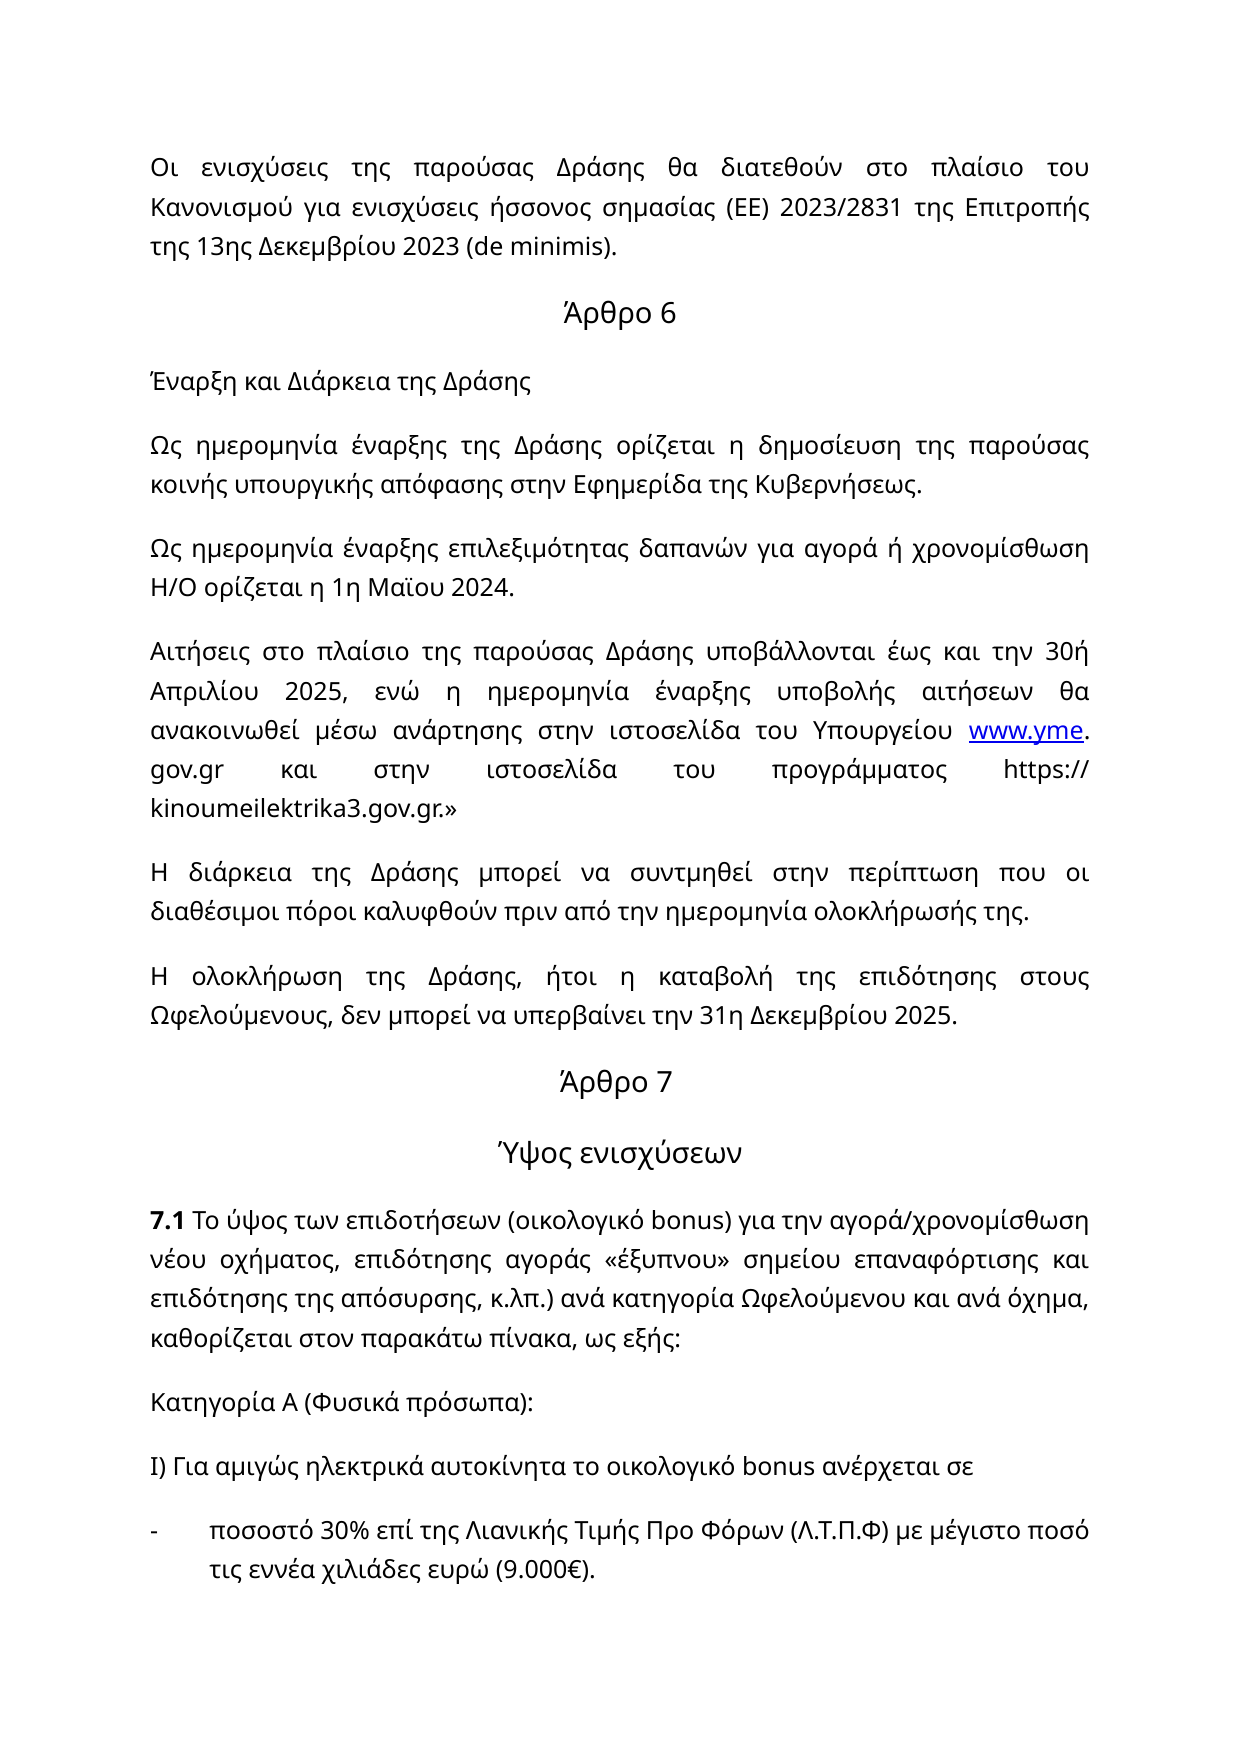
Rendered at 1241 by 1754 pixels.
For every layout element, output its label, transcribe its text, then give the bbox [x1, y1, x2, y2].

text Ως ημερομηνία έναρξης επιλεξιμότητας δαπανών για αγορά ή χρονομίσθωση Η/Ο ορίζεται η 1η Μαϊου 2024. [150, 531, 1090, 604]
subtitle Άρθρο 6 [150, 292, 1090, 332]
text Ως ημερομηνία έναρξης της Δράσης ορίζεται η δημοσίευση της παρούσας κοινής υπουργικής απόφασης στην Εφημερίδα της Κυβερνήσεως. [150, 427, 1090, 501]
text Αιτήσεις στο πλαίσιο της παρούσας Δράσης υποβάλλονται έως και την 30ή Απριλίου 2025, ενώ η ημερομηνία έναρξης υποβολής αιτήσεων θα ανακοινωθεί μέσω ανάρτησης στην ιστοσελίδα του Υπουργείου www.yme. gov.gr και στην ιστοσελίδα του προγράμματος https:// kinoumeilektrika3.gov.gr.» [150, 634, 1090, 825]
text Οι ενισχύσεις της παρούσας Δράσης θα διατεθούν στο πλαίσιο του Κανονισμού για ενισχύσεις ήσσονος σημασίας (ΕΕ) 2023/2831 της Επιτροπής της 13ης Δεκεμβρίου 2023 (de minimis). [150, 150, 1090, 262]
text Κατηγορία Α (Φυσικά πρόσωπα): [150, 1384, 1090, 1418]
text Η διάρκεια της Δράσης μπορεί να συντμηθεί στην περίπτωση που οι διαθέσιμοι πόροι καλυφθούν πριν από την ημερομηνία ολοκλήρωσής της. [150, 855, 1090, 928]
list - ποσοστό 30% επί της Λιανικής Τιμής Προ Φόρων (Λ.Τ.Π.Φ) με μέγιστο ποσό τις εννέα χιλιάδες ευρώ (9.000€). [150, 1513, 1090, 1586]
subtitle Άρθρο 7 [150, 1061, 1090, 1101]
subtitle Ύψος ενισχύσεων [150, 1132, 1090, 1172]
text Έναρξη και Διάρκεια της Δράσης [150, 363, 1090, 397]
text 7.1 Το ύψος των επιδοτήσεων (οικολογικό bonus) για την αγορά/χρονομίσθωση νέου οχήματος, επιδότησης αγοράς «έξυπνου» σημείου επαναφόρτισης και επιδότησης της απόσυρσης, κ.λπ.) ανά κατηγορία Ωφελούμενου και ανά όχημα, καθορίζεται στον παρακάτω πίνακα, ως εξής: [150, 1203, 1090, 1354]
text Η ολοκλήρωση της Δράσης, ήτοι η καταβολή της επιδότησης στους Ωφελούμενους, δεν μπορεί να υπερβαίνει την 31η Δεκεμβρίου 2025. [150, 958, 1090, 1031]
text Ι) Για αμιγώς ηλεκτρικά αυτοκίνητα το οικολογικό bonus ανέρχεται σε [150, 1448, 1090, 1483]
